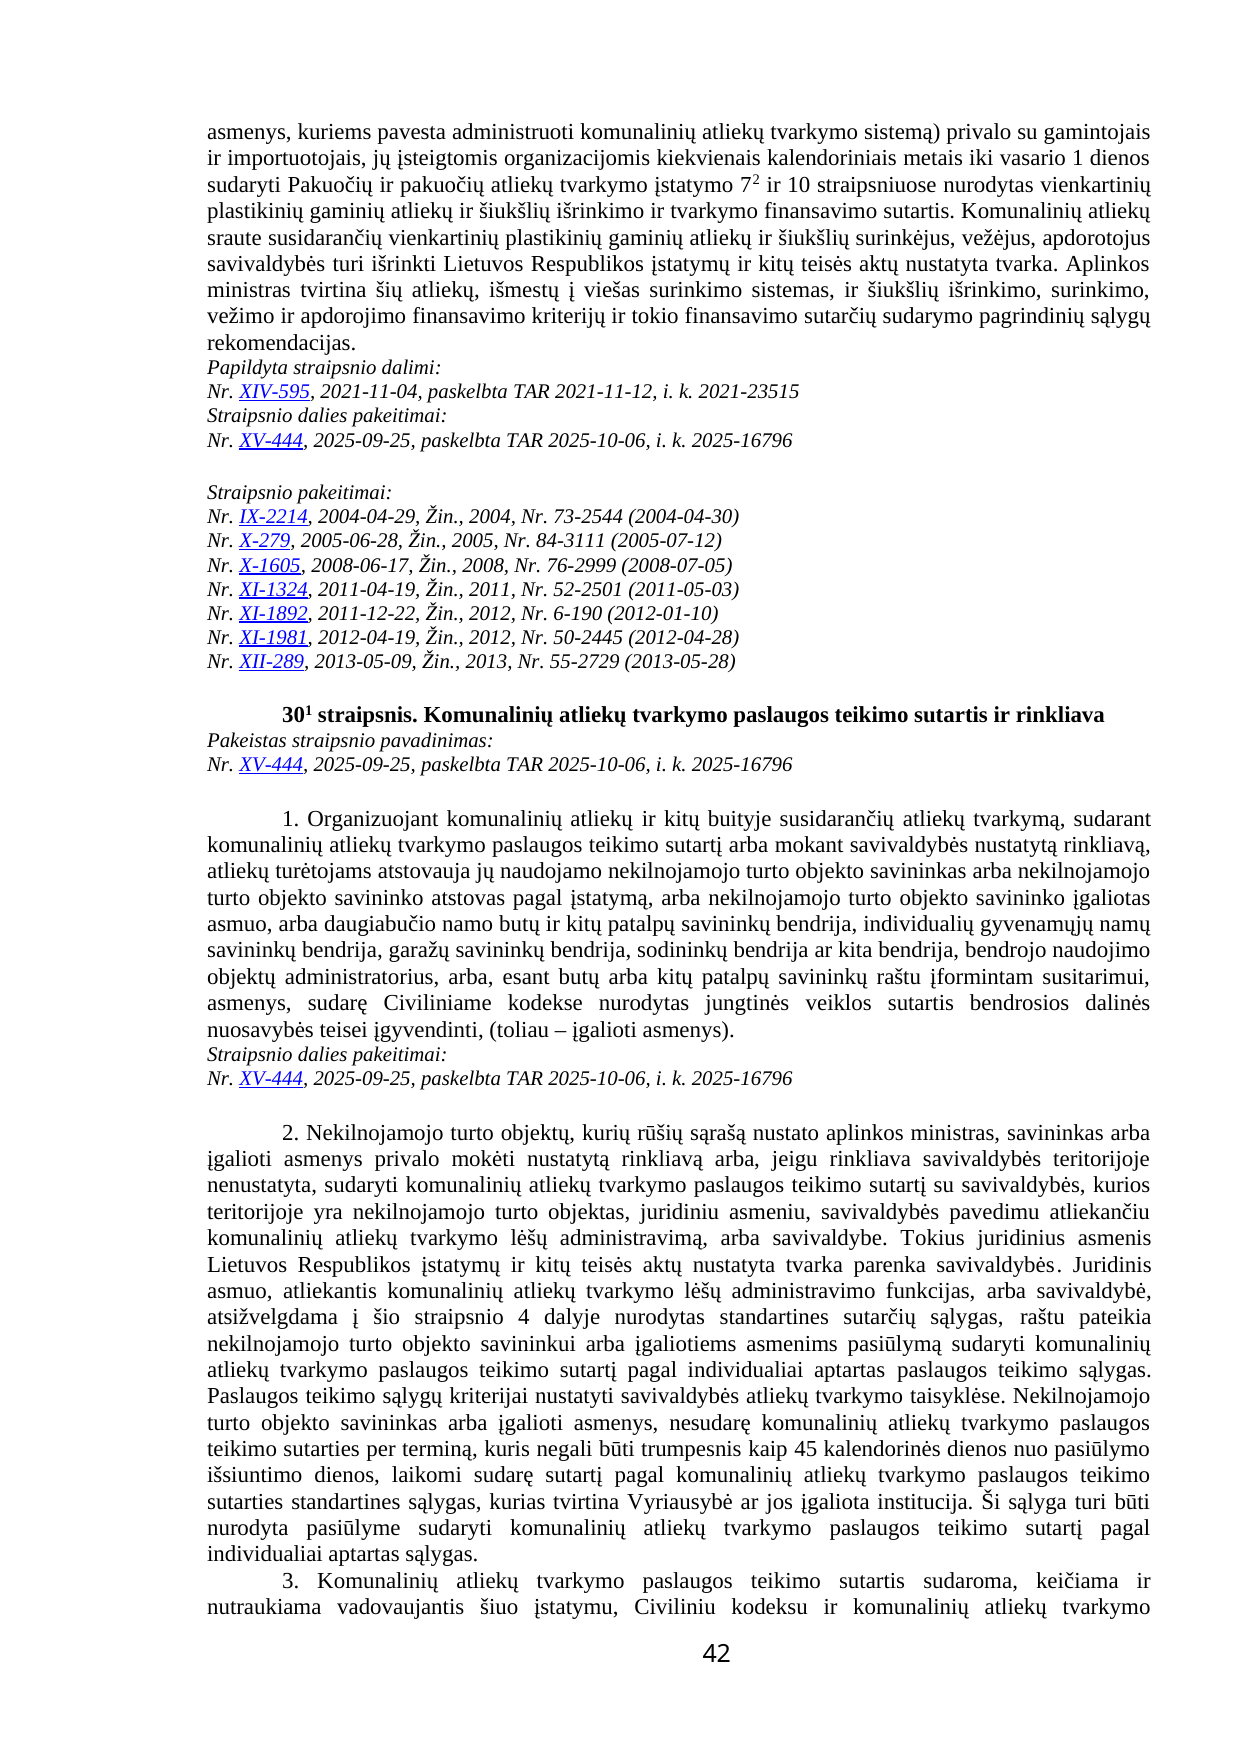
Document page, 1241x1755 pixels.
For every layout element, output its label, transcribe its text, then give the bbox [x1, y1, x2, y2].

text Nr. XV-444, 2025-09-25, paskelbta TAR 2025-10-06, i. k. 2025-16796 [207, 752, 1152, 776]
text Nr. XV-444, 2025-09-25, paskelbta TAR 2025-10-06, i. k. 2025-16796 [207, 427, 1152, 452]
text Papildyta straipsnio dalimi: [207, 355, 1152, 379]
text Pakeistas straipsnio pavadinimas: [207, 728, 1152, 752]
text asmenys, kuriems pavesta administruoti komunalinių atliekų tvarkymo sistemą) privalo su gamintojais ir importuotojais, jų įsteigtomis organizacijomis kiekvienais kalendoriniais metais iki vasario 1 dienos sudaryti Pakuočių ir pakuočių atliekų tvarkymo įstatymo 72 ir 10 straipsniuose nurodytas vienkartinių plastikinių gaminių atliekų ir šiukšlių išrinkimo ir tvarkymo finansavimo sutartis. Komunalinių atliekų sraute susidarančių vienkartinių plastikinių gaminių atliekų ir šiukšlių surinkėjus, vežėjus, apdorotojus savivaldybės turi išrinkti Lietuvos Respublikos įstatymų ir kitų teisės aktų nustatyta tvarka. Aplinkos ministras tvirtina šių atliekų, išmestų į viešas surinkimo sistemas, ir šiukšlių išrinkimo, surinkimo, vežimo ir apdorojimo finansavimo kriterijų ir tokio finansavimo sutarčių sudarymo pagrindinių sąlygų rekomendacijas. [207, 118, 1152, 355]
text Nr. XI-1324, 2011-04-19, Žin., 2011, Nr. 52-2501 (2011-05-03) [207, 577, 1152, 601]
text Nr. XI-1981, 2012-04-19, Žin., 2012, Nr. 50-2445 (2012-04-28) [207, 625, 1152, 649]
text Nr. XIV-595, 2021-11-04, paskelbta TAR 2021-11-12, i. k. 2021-23515 [207, 379, 1152, 403]
text Nr. XII-289, 2013-05-09, Žin., 2013, Nr. 55-2729 (2013-05-28) [207, 649, 1152, 673]
text Straipsnio dalies pakeitimai: [207, 403, 1152, 427]
text Nr. XI-1892, 2011-12-22, Žin., 2012, Nr. 6-190 (2012-01-10) [207, 601, 1152, 625]
text Nr. XV-444, 2025-09-25, paskelbta TAR 2025-10-06, i. k. 2025-16796 [207, 1066, 1152, 1090]
text Nr. X-279, 2005-06-28, Žin., 2005, Nr. 84-3111 (2005-07-12) [207, 528, 1152, 552]
text Nr. IX-2214, 2004-04-29, Žin., 2004, Nr. 73-2544 (2004-04-30) [207, 504, 1152, 528]
text Nr. X-1605, 2008-06-17, Žin., 2008, Nr. 76-2999 (2008-07-05) [207, 552, 1152, 577]
text 2. Nekilnojamojo turto objektų, kurių rūšių sąrašą nustato aplinkos ministras, savininkas arba įgalioti asmenys privalo mokėti nustatytą rinkliavą arba, jeigu rinkliava savivaldybės teritorijoje nenustatyta, sudaryti komunalinių atliekų tvarkymo paslaugos teikimo sutartį su savivaldybės, kurios teritorijoje yra nekilnojamojo turto objektas, juridiniu asmeniu, savivaldybės pavedimu atliekančiu komunalinių atliekų tvarkymo lėšų administravimą, arba savivaldybe. Tokius juridinius asmenis Lietuvos Respublikos įstatymų ir kitų teisės aktų nustatyta tvarka parenka savivaldybės. Juridinis asmuo, atliekantis komunalinių atliekų tvarkymo lėšų administravimo funkcijas, arba savivaldybė, atsižvelgdama į šio straipsnio 4 dalyje nurodytas standartines sutarčių sąlygas, raštu pateikia nekilnojamojo turto objekto savininkui arba įgaliotiems asmenims pasiūlymą sudaryti komunalinių atliekų tvarkymo paslaugos teikimo sutartį pagal individualiai aptartas paslaugos teikimo sąlygas. Paslaugos teikimo sąlygų kriterijai nustatyti savivaldybės atliekų tvarkymo taisyklėse. Nekilnojamojo turto objekto savininkas arba įgalioti asmenys, nesudarę komunalinių atliekų tvarkymo paslaugos teikimo sutarties per terminą, kuris negali būti trumpesnis kaip 45 kalendorinės dienos nuo pasiūlymo išsiuntimo dienos, laikomi sudarę sutartį pagal komunalinių atliekų tvarkymo paslaugos teikimo sutarties standartines sąlygas, kurias tvirtina Vyriausybė ar jos įgaliota institucija. Ši sąlyga turi būti nurodyta pasiūlyme sudaryti komunalinių atliekų tvarkymo paslaugos teikimo sutartį pagal individualiai aptartas sąlygas. [207, 1119, 1152, 1567]
text 3. Komunalinių atliekų tvarkymo paslaugos teikimo sutartis sudaroma, keičiama ir nutraukiama vadovaujantis šiuo įstatymu, Civiliniu kodeksu ir komunalinių atliekų tvarkymo [207, 1567, 1152, 1619]
text Straipsnio pakeitimai: [207, 480, 1152, 504]
text 1. Organizuojant komunalinių atliekų ir kitų buityje susidarančių atliekų tvarkymą, sudarant komunalinių atliekų tvarkymo paslaugos teikimo sutartį arba mokant savivaldybės nustatytą rinkliavą, atliekų turėtojams atstovauja jų naudojamo nekilnojamojo turto objekto savininkas arba nekilnojamojo turto objekto savininko atstovas pagal įstatymą, arba nekilnojamojo turto objekto savininko įgaliotas asmuo, arba daugiabučio namo butų ir kitų patalpų savininkų bendrija, individualių gyvenamųjų namų savininkų bendrija, garažų savininkų bendrija, sodininkų bendrija ar kita bendrija, bendrojo naudojimo objektų administratorius, arba, esant butų arba kitų patalpų savininkų raštu įformintam susitarimui, asmenys, sudarę Civiliniame kodekse nurodytas jungtinės veiklos sutartis bendrosios dalinės nuosavybės teisei įgyvendinti, (toliau – įgalioti asmenys). [207, 805, 1152, 1042]
text 301 straipsnis. Komunalinių atliekų tvarkymo paslaugos teikimo sutartis ir rinkliava [282, 702, 1152, 728]
text Straipsnio dalies pakeitimai: [207, 1042, 1152, 1066]
